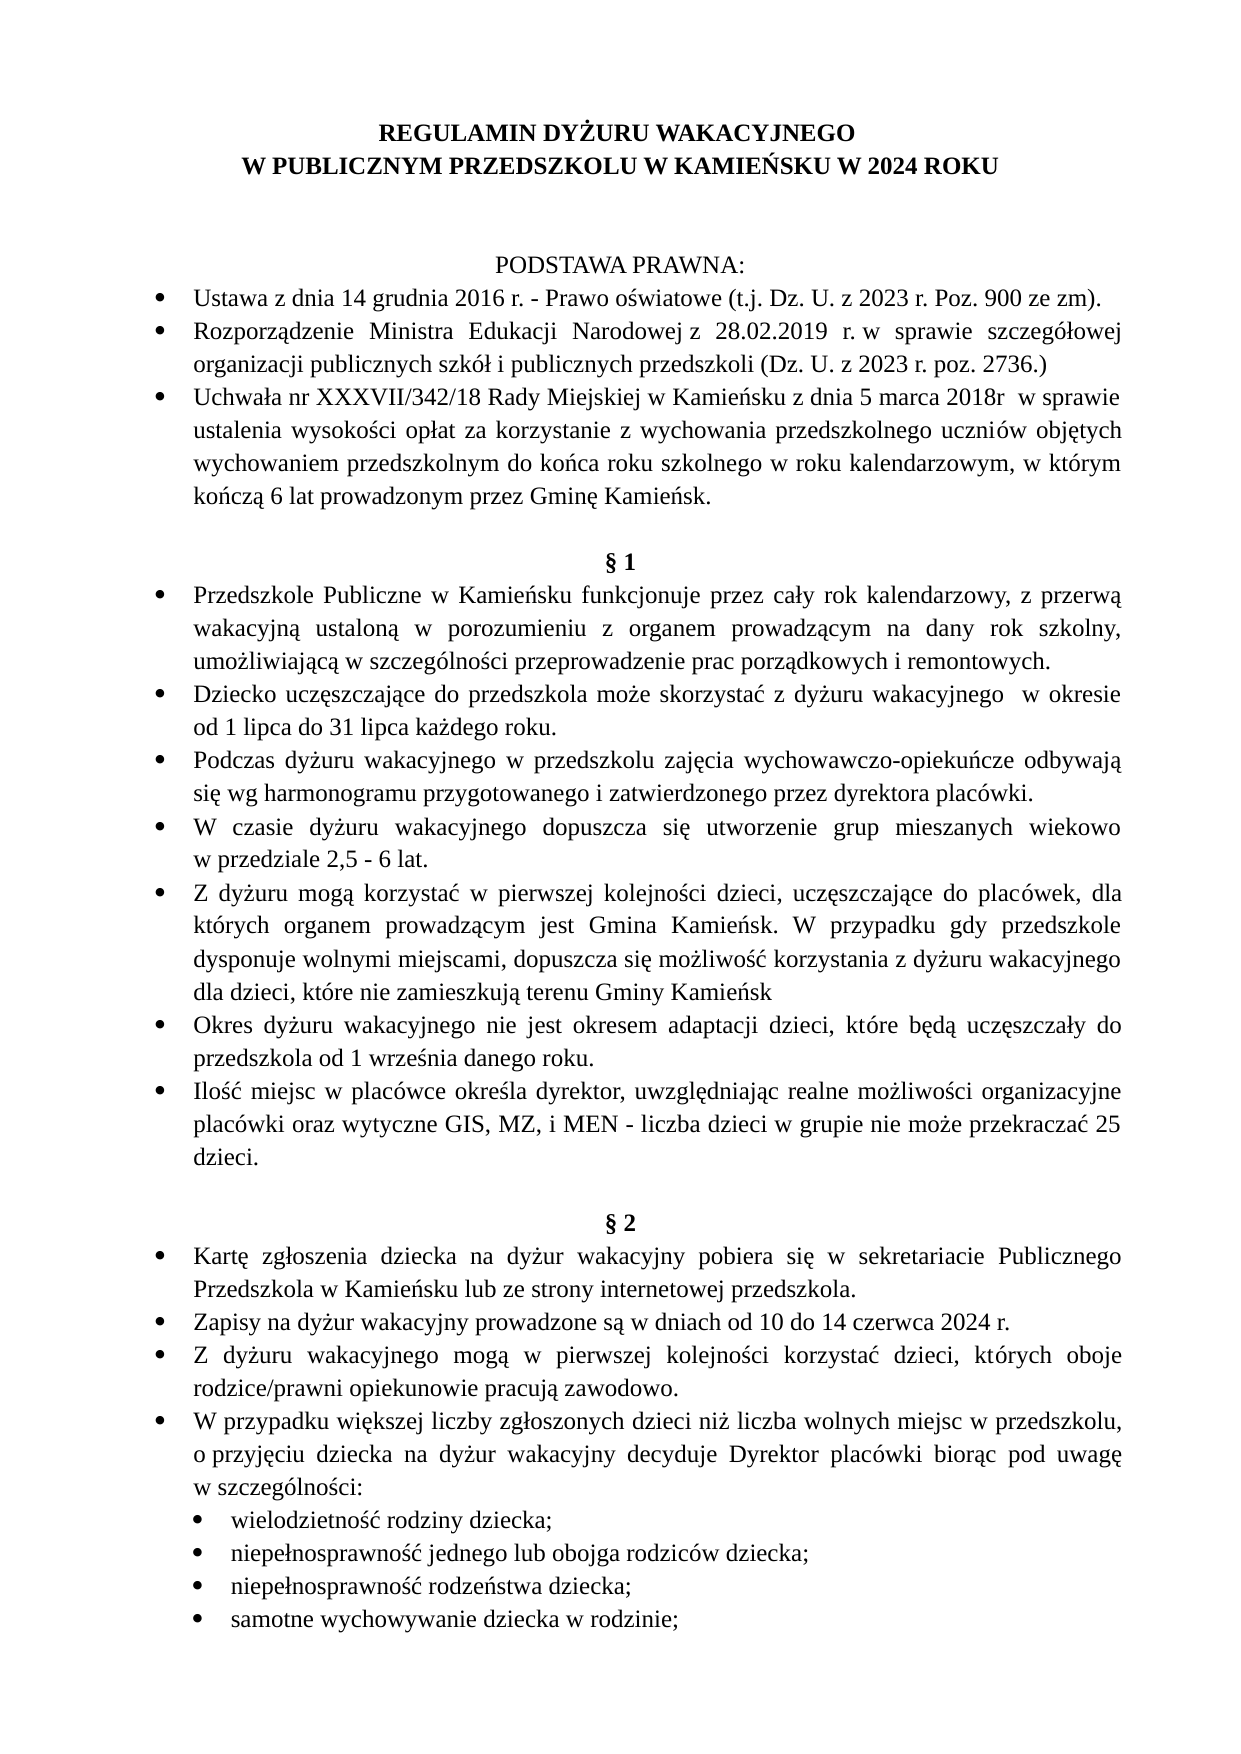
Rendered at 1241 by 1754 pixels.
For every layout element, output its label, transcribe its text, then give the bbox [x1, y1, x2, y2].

text REGULAMIN DYŻURU WAKACYJNEGO [118, 118, 1122, 147]
text § 1 [118, 547, 1122, 576]
list Rozporządzenie Ministra Edukacji Narodowej z 28.02.2019 r. w sprawie szczegółowej organizacji publicznych szkół i publicznych przedszkoli (Dz. U. z 2023 r. poz. 2736.) [156, 316, 1122, 378]
list W przypadku większej liczby zgłoszonych dzieci niż liczba wolnych miejsc w przedszkolu, o przyjęciu dziecka na dyżur wakacyjny decyduje Dyrektor placówki biorąc pod uwagę w szczególności: [156, 1406, 1122, 1501]
text W PUBLICZNYM PRZEDSZKOLU W KAMIEŃSKU W 2024 ROKU [118, 151, 1122, 180]
list Ilość miejsc w placówce określa dyrektor, uwzględniając realne możliwości organizacyjne placówki oraz wytyczne GIS, MZ, i MEN - liczba dzieci w grupie nie może przekraczać 25 dzieci. [156, 1076, 1122, 1171]
list Przedszkole Publiczne w Kamieńsku funkcjonuje przez cały rok kalendarzowy, z przerwą wakacyjną ustaloną w porozumieniu z organem prowadzącym na dany rok szkolny, umożliwiającą w szczególności przeprowadzenie prac porządkowych i remontowych. [156, 580, 1122, 675]
list Dziecko uczęszczające do przedszkola może skorzystać z dyżuru wakacyjnego w okresie od 1 lipca do 31 lipca każdego roku. [156, 679, 1122, 741]
list Zapisy na dyżur wakacyjny prowadzone są w dniach od 10 do 14 czerwca 2024 r. [156, 1307, 1122, 1336]
list Z dyżuru mogą korzystać w pierwszej kolejności dzieci, uczęszczające do placówek, dla których organem prowadzącym jest Gmina Kamieńsk. W przypadku gdy przedszkole dysponuje wolnymi miejscami, dopuszcza się możliwość korzystania z dyżuru wakacyjnego dla dzieci, które nie zamieszkują terenu Gminy Kamieńsk [156, 878, 1122, 1005]
list samotne wychowywanie dziecka w rodzinie; [193, 1604, 1122, 1633]
list Kartę zgłoszenia dziecka na dyżur wakacyjny pobiera się w sekretariacie Publicznego Przedszkola w Kamieńsku lub ze strony internetowej przedszkola. [156, 1241, 1122, 1303]
list Okres dyżuru wakacyjnego nie jest okresem adaptacji dzieci, które będą uczęszczały do przedszkola od 1 września danego roku. [156, 1010, 1122, 1071]
list Ustawa z dnia 14 grudnia 2016 r. - Prawo oświatowe (t.j. Dz. U. z 2023 r. Poz. 900 ze zm). [156, 283, 1122, 312]
list Z dyżuru wakacyjnego mogą w pierwszej kolejności korzystać dzieci, których oboje rodzice/prawni opiekunowie pracują zawodowo. [156, 1340, 1122, 1402]
list Uchwała nr XXXVII/342/18 Rady Miejskiej w Kamieńsku z dnia 5 marca 2018r w sprawie ustalenia wysokości opłat za korzystanie z wychowania przedszkolnego uczniów objętych wychowaniem przedszkolnym do końca roku szkolnego w roku kalendarzowym, w którym kończą 6 lat prowadzonym przez Gminę Kamieńsk. [156, 382, 1122, 510]
text § 2 [118, 1208, 1122, 1237]
text PODSTAWA PRAWNA: [118, 250, 1122, 279]
list wielodzietność rodziny dziecka; [193, 1505, 1122, 1534]
list niepełnosprawność jednego lub obojga rodziców dziecka; [193, 1538, 1122, 1567]
list niepełnosprawność rodzeństwa dziecka; [193, 1571, 1122, 1600]
list Podczas dyżuru wakacyjnego w przedszkolu zajęcia wychowawczo-opiekuńcze odbywają się wg harmonogramu przygotowanego i zatwierdzonego przez dyrektora placówki. [156, 746, 1122, 807]
list W czasie dyżuru wakacyjnego dopuszcza się utworzenie grup mieszanych wiekowo w przedziale 2,5 - 6 lat. [156, 812, 1122, 873]
